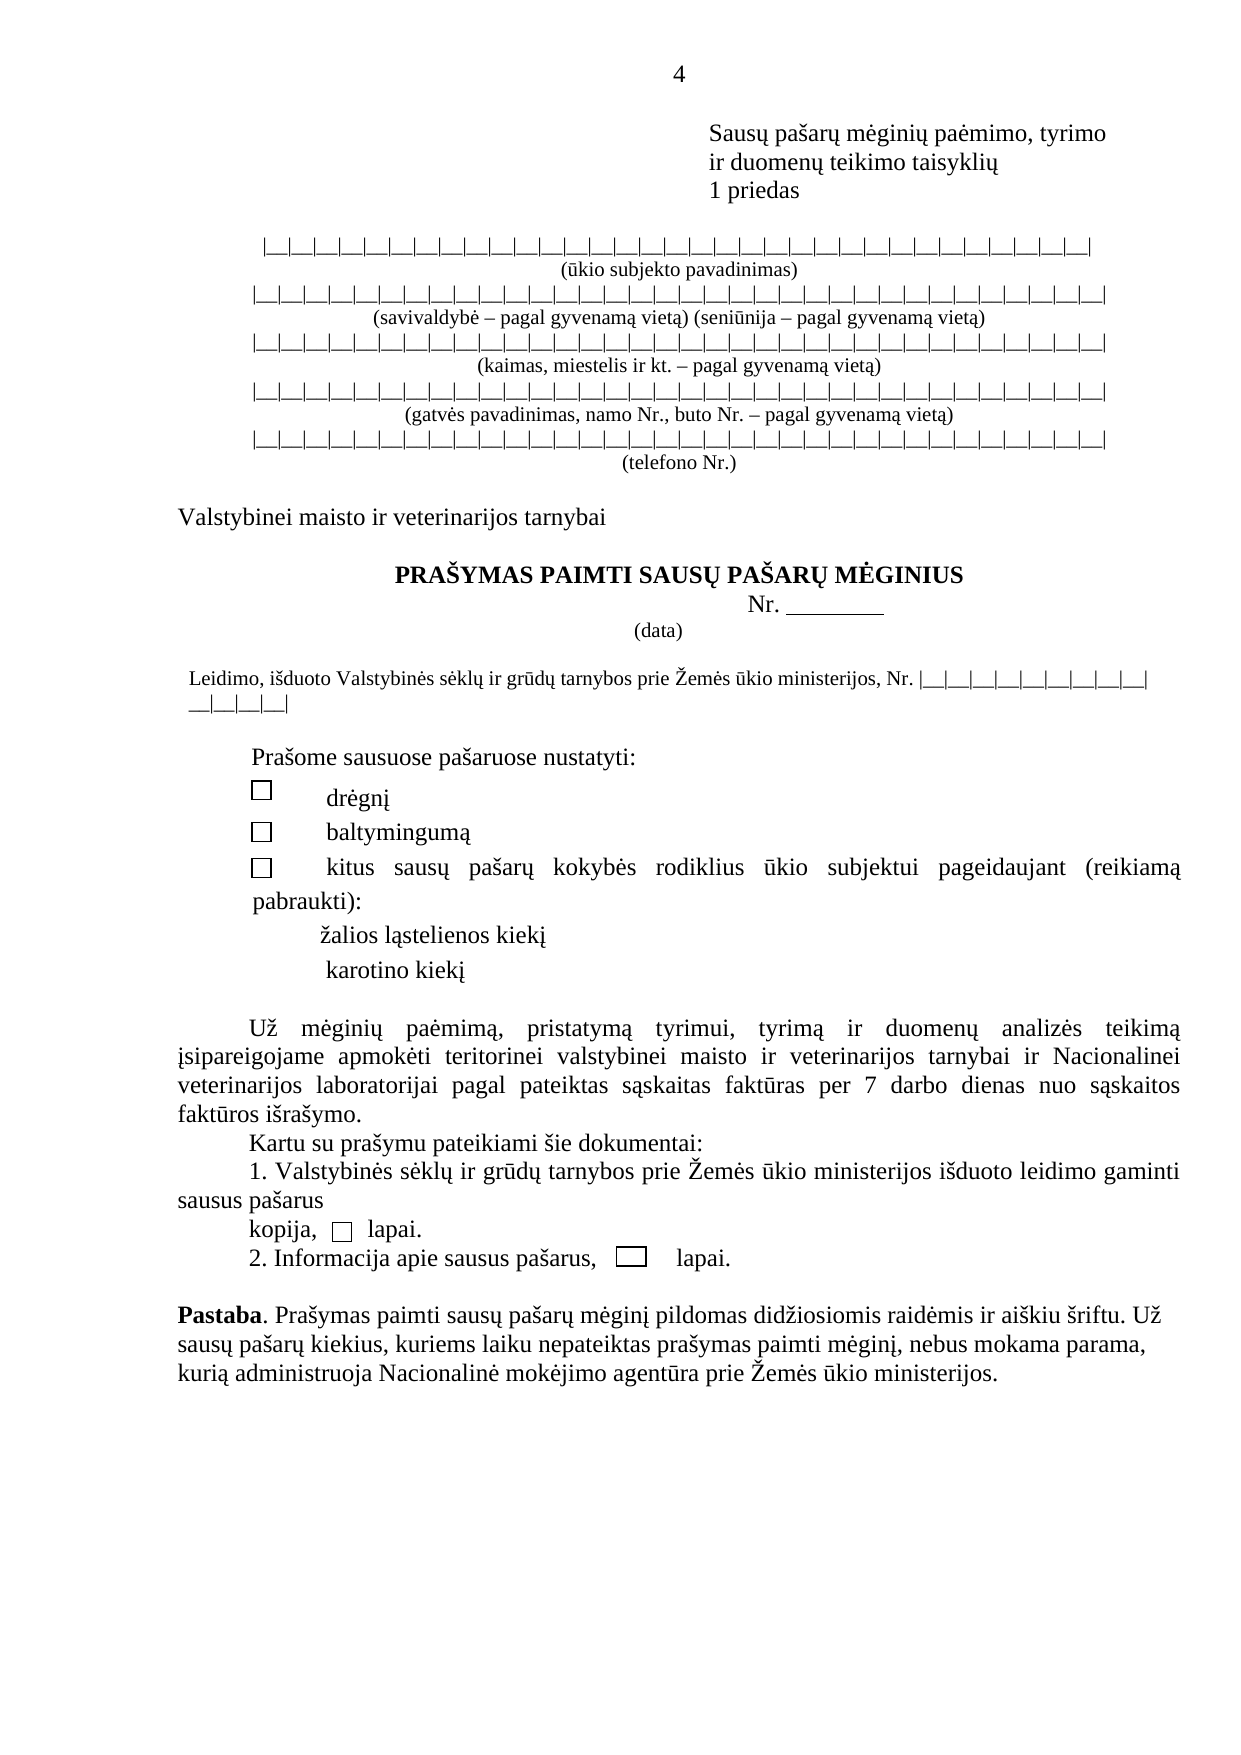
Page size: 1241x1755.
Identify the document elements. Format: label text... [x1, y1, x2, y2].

text 1. Valstybinės sėklų ir grūdų tarnybos prie Žemės ūkio ministerijos išduoto leidimo gaminti sausus pašarus [177, 1156, 1181, 1214]
text Nr. [177, 589, 1181, 617]
text Sausų pašarų mėginių paėmimo, tyrimo [709, 118, 1181, 147]
table_cell |__|__|__|__|__|__|__|__|__|__|__|__|__|__|__|__|__|__|__|__|__|__|__|__|__|__|__|__|__|__|__|__|__|__| (savivaldybė – pagal gyvenamą vietą) (seniūnija – pagal gyvenamą vietą) [177, 281, 1181, 329]
text kitus sausų pašarų kokybės rodiklius ūkio subjektui pageidaujant (reikiamą pabraukti): [252, 846, 1181, 915]
table_header Leidimo, išduoto Valstybinės sėklų ir grūdų tarnybos prie Žemės ūkio ministerijos, Nr. |__|__|__|__|__|__|__|__|__|__|__|__|__| [177, 666, 1181, 714]
text 2. Informacija apie sausus pašarus, lapai. [177, 1243, 1181, 1271]
table_cell |__|__|__|__|__|__|__|__|__|__|__|__|__|__|__|__|__|__|__|__|__|__|__|__|__|__|__|__|__|__|__|__|__|__| (kaimas, miestelis ir kt. – pagal gyvenamą vietą) [177, 329, 1181, 377]
text (data) [177, 617, 1181, 642]
table_cell |__|__|__|__|__|__|__|__|__|__|__|__|__|__|__|__|__|__|__|__|__|__|__|__|__|__|__|__|__|__|__|__|__|__| (gatvės pavadinimas, namo Nr., buto Nr. – pagal gyvenamą vietą) [177, 378, 1181, 426]
table_cell |__|__|__|__|__|__|__|__|__|__|__|__|__|__|__|__|__|__|__|__|__|__|__|__|__|__|__|__|__|__|__|__|__|__| (telefono Nr.) [177, 426, 1181, 474]
text baltymingumą [252, 811, 1181, 846]
text Valstybinei maisto ir veterinarijos tarnybai [177, 502, 1181, 531]
text Pastaba. Prašymas paimti sausų pašarų mėginį pildomas didžiosiomis raidėmis ir aiškiu šriftu. Už sausų pašarų kiekius, kuriems laiku nepateiktas prašymas paimti mėginį, nebus mokama parama, kurią administruoja Nacionalinė mokėjimo agentūra prie Žemės ūkio ministerijos. [177, 1300, 1181, 1386]
text Už mėginių paėmimą, pristatymą tyrimui, tyrimą ir duomenų analizės teikimą įsipareigojame apmokėti teritorinei valstybinei maisto ir veterinarijos tarnybai ir Nacionalinei veterinarijos laboratorijai pagal pateiktas sąskaitas faktūras per 7 darbo dienas nuo sąskaitos faktūros išrašymo. [177, 1013, 1181, 1128]
text Kartu su prašymu pateikiami šie dokumentai: [177, 1128, 1181, 1156]
text kopija, lapai. [177, 1214, 1181, 1243]
text žalios ląstelienos kiekį [177, 915, 1181, 949]
text PRAŠYMAS PAIMTI SAUSŲ PAŠARŲ MĖGINIUS [177, 560, 1181, 589]
text karotino kiekį [177, 949, 1181, 984]
table_header |__|__|__|__|__|__|__|__|__|__|__|__|__|__|__|__|__|__|__|__|__|__|__|__|__|__|__|__|__|__|__|__|__| (ūkio subjekto pavadinimas) [177, 233, 1181, 281]
text ir duomenų teikimo taisyklių [177, 147, 1181, 176]
text 1 priedas [177, 176, 1181, 204]
text drėgnį [252, 771, 1181, 811]
text Prašome sausuose pašaruose nustatyti: [177, 742, 1181, 771]
